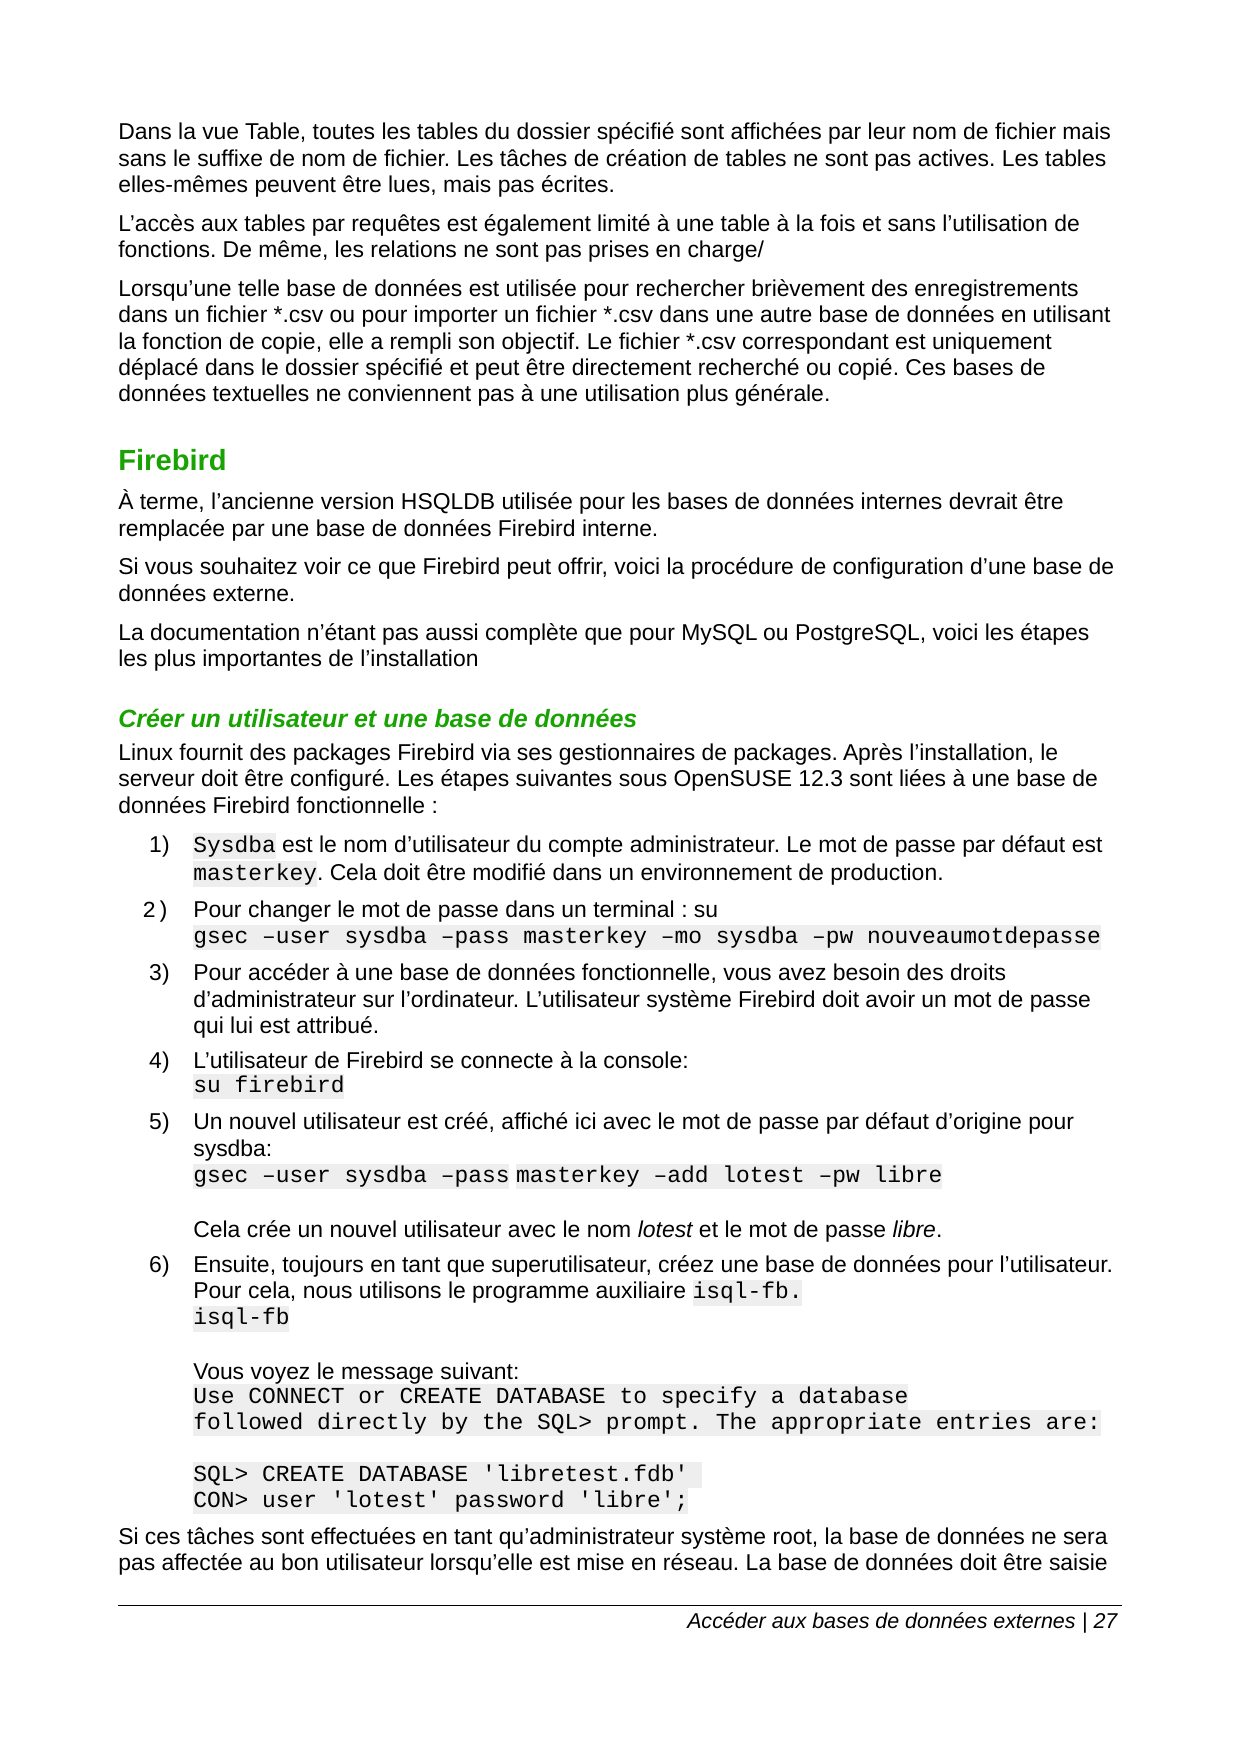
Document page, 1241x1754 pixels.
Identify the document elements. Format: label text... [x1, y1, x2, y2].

text Linux fournit des packages Firebird via ses gestionnaires de packages. Après l’installation, le serveur doit être configuré. Les étapes suivantes sous OpenSUSE 12.3 sont liées à une base de données Firebird fonctionnelle : [118, 739, 1122, 818]
text Si ces tâches sont effectuées en tant qu’administrateur système root, la base de données ne sera pas affectée au bon utilisateur lorsqu’elle est mise en réseau. La base de données doit être saisie [118, 1523, 1122, 1576]
subtitle Créer un utilisateur et une base de données [118, 704, 1122, 733]
text Si vous souhaitez voir ce que Firebird peut offrir, voici la procédure de configuration d’une base de données externe. [118, 553, 1122, 606]
list Un nouvel utilisateur est créé, affiché ici avec le mot de passe par défaut d’origine pour sysdba: gsec –user sysdba –pass masterkey –add lotest –pw libre Cela crée un nouvel utilisateur avec le nom lotest et le mot de passe libre. [169, 1108, 1122, 1242]
text La documentation n’étant pas aussi complète que pour MySQL ou PostgreSQL, voici les étapes les plus importantes de l’installation [118, 618, 1122, 671]
text Lorsqu’une telle base de données est utilisée pour rechercher brièvement des enregistrements dans un fichier *.csv ou pour importer un fichier *.csv dans une autre base de données en utilisant la fonction de copie, elle a rempli son objectif. Le fichier *.csv correspondant est uniquement déplacé dans le dossier spécifié et peut être directement recherché ou copié. Ces bases de données textuelles ne conviennent pas à une utilisation plus générale. [118, 275, 1122, 407]
list Pour changer le mot de passe dans un terminal : su gsec –user sysdba –pass masterkey –mo sysdba –pw nouveaumotdepasse [169, 896, 1122, 950]
list Pour accéder à une base de données fonctionnelle, vous avez besoin des droits d’administrateur sur l’ordinateur. L’utilisateur système Firebird doit avoir un mot de passe qui lui est attribué. [169, 959, 1122, 1038]
text L’accès aux tables par requêtes est également limité à une table à la fois et sans l’utilisation de fonctions. De même, les relations ne sont pas prises en charge/ [118, 210, 1122, 262]
subtitle Firebird [118, 443, 1122, 476]
list Ensuite, toujours en tant que superutilisateur, créez une base de données pour l’utilisateur. Pour cela, nous utilisons le programme auxiliaire isql-fb. isql-fb Vous voyez le message suivant: Use CONNECT or CREATE DATABASE to specify a database followed directly by the SQL> prompt. The appropriate entries are: SQL> CREATE DATABASE 'libretest.fdb' CON> user 'lotest' password 'libre'; [169, 1251, 1122, 1514]
text Dans la vue Table, toutes les tables du dossier spécifié sont affichées par leur nom de fichier mais sans le suffixe de nom de fichier. Les tâches de création de tables ne sont pas actives. Les tables elles-mêmes peuvent être lues, mais pas écrites. [118, 118, 1122, 197]
list L’utilisateur de Firebird se connecte à la console: su firebird [169, 1047, 1122, 1099]
list Sysdba est le nom d’utilisateur du compte administrateur. Le mot de passe par défaut est masterkey. Cela doit être modifié dans un environnement de production. [169, 831, 1122, 887]
text À terme, l’ancienne version HSQLDB utilisée pour les bases de données internes devrait être remplacée par une base de données Firebird interne. [118, 488, 1122, 541]
